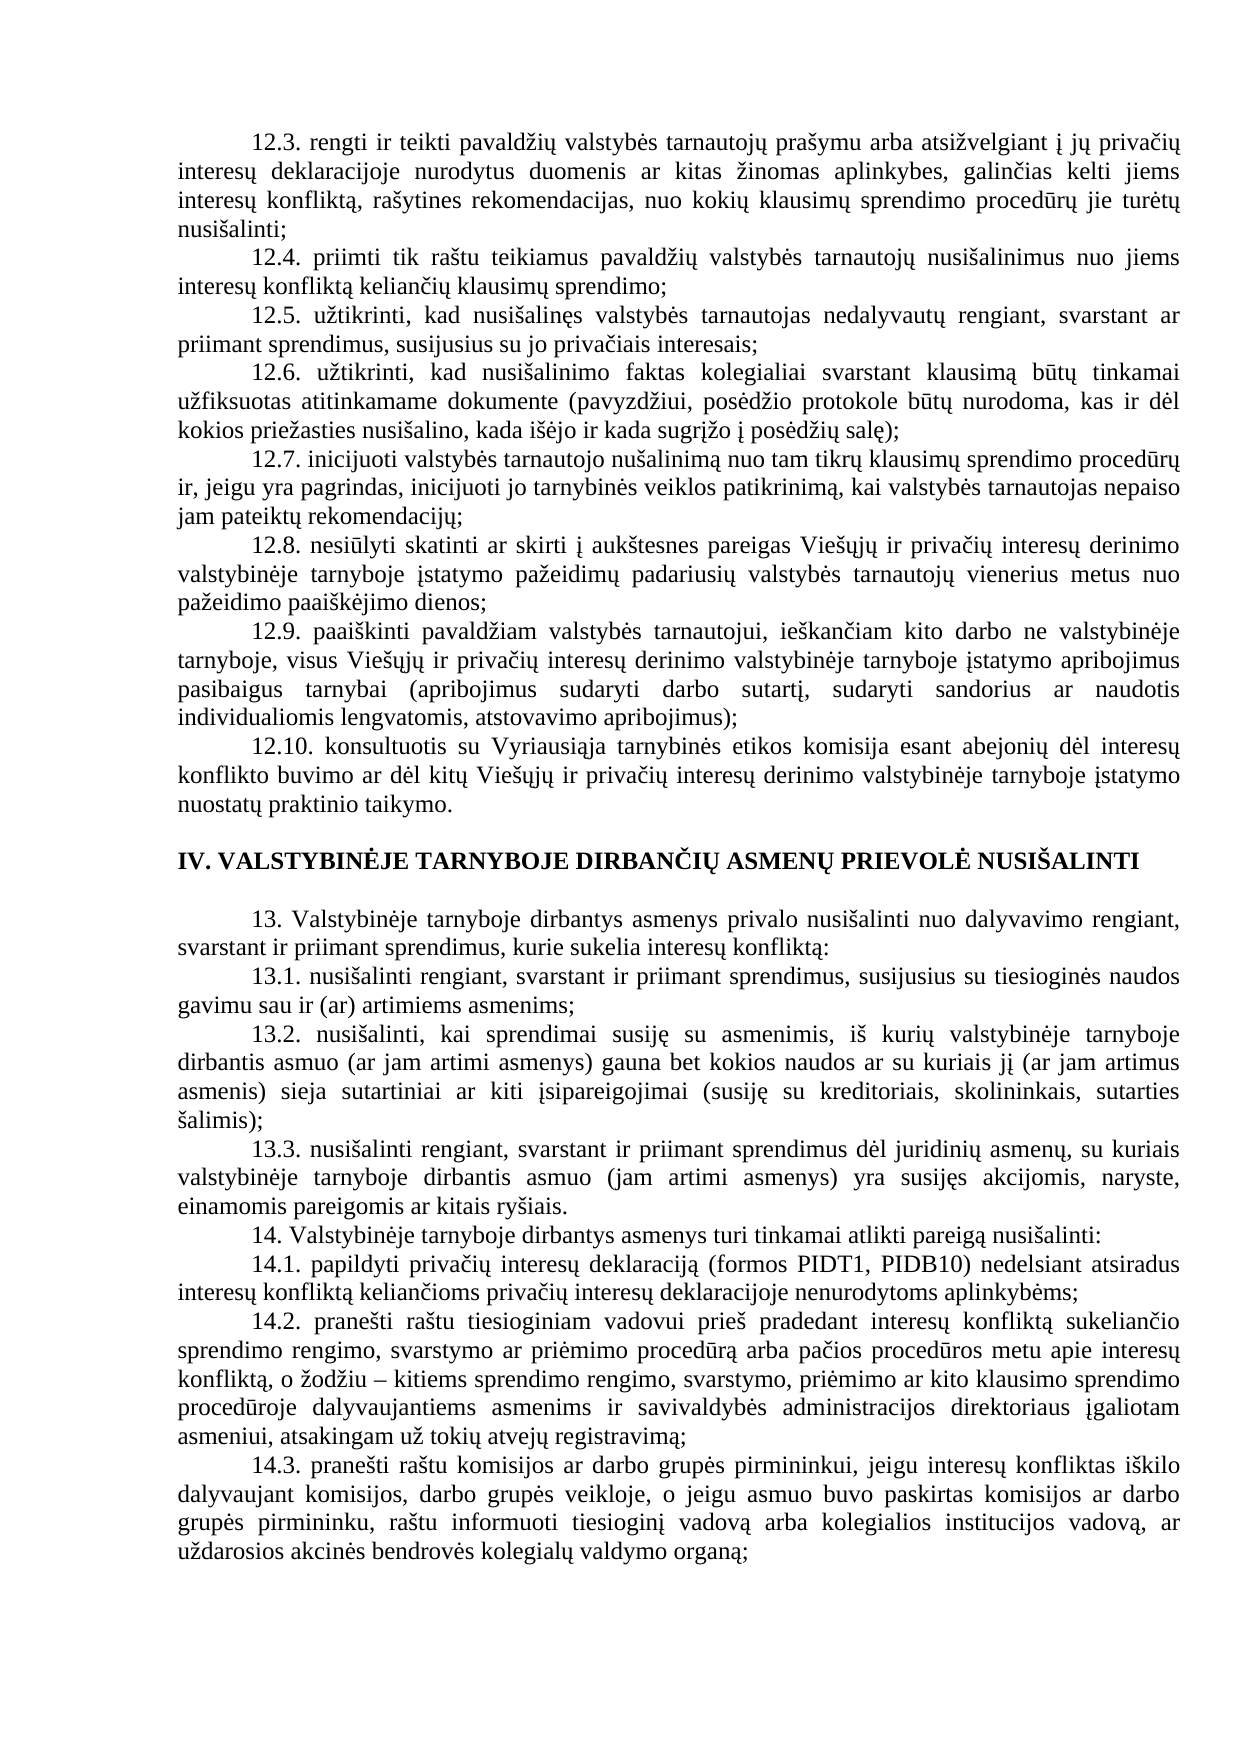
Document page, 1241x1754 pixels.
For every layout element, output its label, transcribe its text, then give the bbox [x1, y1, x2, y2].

text 12.3. rengti ir teikti pavaldžių valstybės tarnautojų prašymu arba atsižvelgiant į jų privačių interesų deklaracijoje nurodytus duomenis ar kitas žinomas aplinkybes, galinčias kelti jiems interesų konfliktą, rašytines rekomendacijas, nuo kokių klausimų sprendimo procedūrų jie turėtų nusišalinti; [177, 127, 1181, 242]
text 13.3. nusišalinti rengiant, svarstant ir priimant sprendimus dėl juridinių asmenų, su kuriais valstybinėje tarnyboje dirbantis asmuo (jam artimi asmenys) yra susijęs akcijomis, naryste, einamomis pareigomis ar kitais ryšiais. [177, 1134, 1181, 1220]
text 12.7. inicijuoti valstybės tarnautojo nušalinimą nuo tam tikrų klausimų sprendimo procedūrų ir, jeigu yra pagrindas, inicijuoti jo tarnybinės veiklos patikrinimą, kai valstybės tarnautojas nepaiso jam pateiktų rekomendacijų; [177, 444, 1181, 530]
text 14. Valstybinėje tarnyboje dirbantys asmenys turi tinkamai atlikti pareigą nusišalinti: [177, 1220, 1181, 1249]
text 12.9. paaiškinti pavaldžiam valstybės tarnautojui, ieškančiam kito darbo ne valstybinėje tarnyboje, visus Viešųjų ir privačių interesų derinimo valstybinėje tarnyboje įstatymo apribojimus pasibaigus tarnybai (apribojimus sudaryti darbo sutartį, sudaryti sandorius ar naudotis individualiomis lengvatomis, atstovavimo apribojimus); [177, 616, 1181, 731]
text 13. Valstybinėje tarnyboje dirbantys asmenys privalo nusišalinti nuo dalyvavimo rengiant, svarstant ir priimant sprendimus, kurie sukelia interesų konfliktą: [177, 904, 1181, 961]
text 14.2. pranešti raštu tiesioginiam vadovui prieš pradedant interesų konfliktą sukeliančio sprendimo rengimo, svarstymo ar priėmimo procedūrą arba pačios procedūros metu apie interesų konfliktą, o žodžiu – kitiems sprendimo rengimo, svarstymo, priėmimo ar kito klausimo sprendimo procedūroje dalyvaujantiems asmenims ir savivaldybės administracijos direktoriaus įgaliotam asmeniui, atsakingam už tokių atvejų registravimą; [177, 1306, 1181, 1450]
text 12.6. užtikrinti, kad nusišalinimo faktas kolegialiai svarstant klausimą būtų tinkamai užfiksuotas atitinkamame dokumente (pavyzdžiui, posėdžio protokole būtų nurodoma, kas ir dėl kokios priežasties nusišalino, kada išėjo ir kada sugrįžo į posėdžių salę); [177, 357, 1181, 444]
text 13.1. nusišalinti rengiant, svarstant ir priimant sprendimus, susijusius su tiesioginės naudos gavimu sau ir (ar) artimiems asmenims; [177, 961, 1181, 1019]
text 13.2. nusišalinti, kai sprendimai susiję su asmenimis, iš kurių valstybinėje tarnyboje dirbantis asmuo (ar jam artimi asmenys) gauna bet kokios naudos ar su kuriais jį (ar jam artimus asmenis) sieja sutartiniai ar kiti įsipareigojimai (susiję su kreditoriais, skolininkais, sutarties šalimis); [177, 1019, 1181, 1134]
text IV. VALSTYBINĖJE TARNYBOJE DIRBANČIŲ ASMENŲ PRIEVOLĖ NUSIŠALINTI [177, 846, 1181, 875]
text 14.3. pranešti raštu komisijos ar darbo grupės pirmininkui, jeigu interesų konfliktas iškilo dalyvaujant komisijos, darbo grupės veikloje, o jeigu asmuo buvo paskirtas komisijos ar darbo grupės pirmininku, raštu informuoti tiesioginį vadovą arba kolegialios institucijos vadovą, ar uždarosios akcinės bendrovės kolegialų valdymo organą; [177, 1450, 1181, 1565]
text 12.5. užtikrinti, kad nusišalinęs valstybės tarnautojas nedalyvautų rengiant, svarstant ar priimant sprendimus, susijusius su jo privačiais interesais; [177, 300, 1181, 357]
text 12.4. priimti tik raštu teikiamus pavaldžių valstybės tarnautojų nusišalinimus nuo jiems interesų konfliktą keliančių klausimų sprendimo; [177, 242, 1181, 300]
text 12.8. nesiūlyti skatinti ar skirti į aukštesnes pareigas Viešųjų ir privačių interesų derinimo valstybinėje tarnyboje įstatymo pažeidimų padariusių valstybės tarnautojų vienerius metus nuo pažeidimo paaiškėjimo dienos; [177, 530, 1181, 616]
text 14.1. papildyti privačių interesų deklaraciją (formos PIDT1, PIDB10) nedelsiant atsiradus interesų konfliktą keliančioms privačių interesų deklaracijoje nenurodytoms aplinkybėms; [177, 1249, 1181, 1306]
text 12.10. konsultuotis su Vyriausiąja tarnybinės etikos komisija esant abejonių dėl interesų konflikto buvimo ar dėl kitų Viešųjų ir privačių interesų derinimo valstybinėje tarnyboje įstatymo nuostatų praktinio taikymo. [177, 731, 1181, 817]
